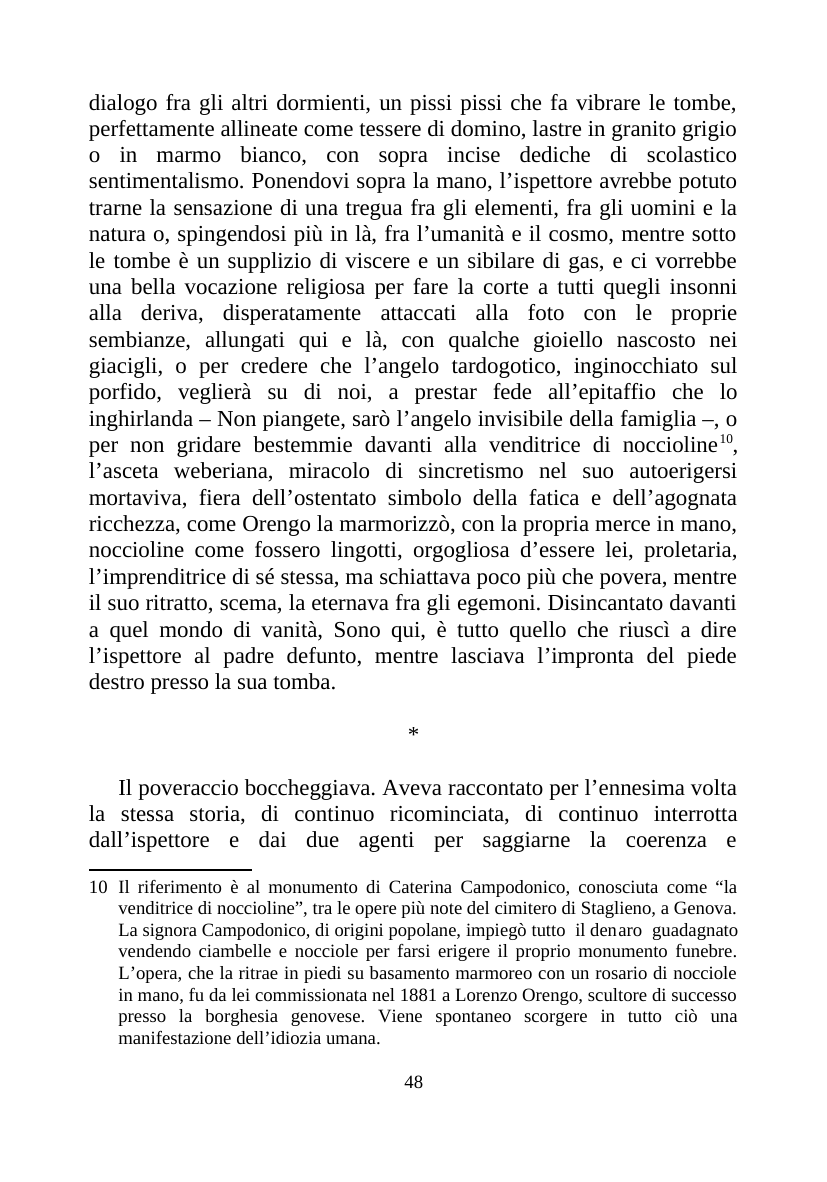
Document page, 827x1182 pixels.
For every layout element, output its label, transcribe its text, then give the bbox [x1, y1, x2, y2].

text dialogo fra gli altri dormienti, un pissi pissi che fa vibrare le tombe, perfettamente allineate come tessere di domino, lastre in granito grigio o in marmo bianco, con sopra incise dediche di scolastico sentimentalismo. Ponendovi sopra la mano, l’ispettore avrebbe potuto trarne la sensazione di una tregua fra gli elementi, fra gli uomini e la natura o, spingendosi più in là, fra l’umanità e il cosmo, mentre sotto le tombe è un supplizio di viscere e un sibilare di gas, e ci vorrebbe una bella vocazione religiosa per fare la corte a tutti quegli insonni alla deriva, disperatamente attaccati alla foto con le proprie sembianze, allungati qui e là, con qualche gioiello nascosto nei giacigli, o per credere che l’angelo tardogotico, inginocchiato sul porfido, veglierà su di noi, a prestar fede all’epitaffio che lo inghirlanda ‒ Non piangete, sarò l’angelo invisibile della famiglia ‒, o per non gridare bestemmie davanti alla venditrice di noccioline, l’asceta weberiana, miracolo di sincretismo nel suo autoerigersi mortaviva, fiera dell’ostentato simbolo della fatica e dell’agognata ricchezza, come Orengo la marmorizzò, con la propria merce in mano, noccioline come fossero lingotti, orgogliosa d’essere lei, proletaria, l’imprenditrice di sé stessa, ma schiattava poco più che povera, mentre il suo ritratto, scema, la eternava fra gli egemoni. Disincantato davanti a quel mondo di vanità, Sono qui, è tutto quello che riuscì a dire l’ispettore al padre defunto, mentre lasciava l’impronta del piede destro presso la sua tomba. [89, 88, 738, 695]
text Il riferimento è al monumento di Caterina Campodonico, conosciuta come “la venditrice di noccioline”, tra le opere più note del cimitero di Staglieno, a Genova. La signora Campodonico, di origini popolane, impiegò tutto il denaro guadagnato vendendo ciambelle e nocciole per farsi erigere il proprio monumento funebre. L’opera, che la ritrae in piedi su basamento marmoreo con un rosario di nocciole in mano, fu da lei commissionata nel 1881 a Lorenzo Orengo, scultore di successo presso la borghesia genovese. Viene spontaneo scorgere in tutto ciò una manifestazione dell’idiozia umana. [89, 876, 738, 1048]
text * [89, 721, 738, 747]
text Il poveraccio boccheggiava. Aveva raccontato per l’ennesima volta la stessa storia, di continuo ricominciata, di continuo interrotta dall’ispettore e dai due agenti per saggiarne la coerenza e [89, 774, 738, 853]
